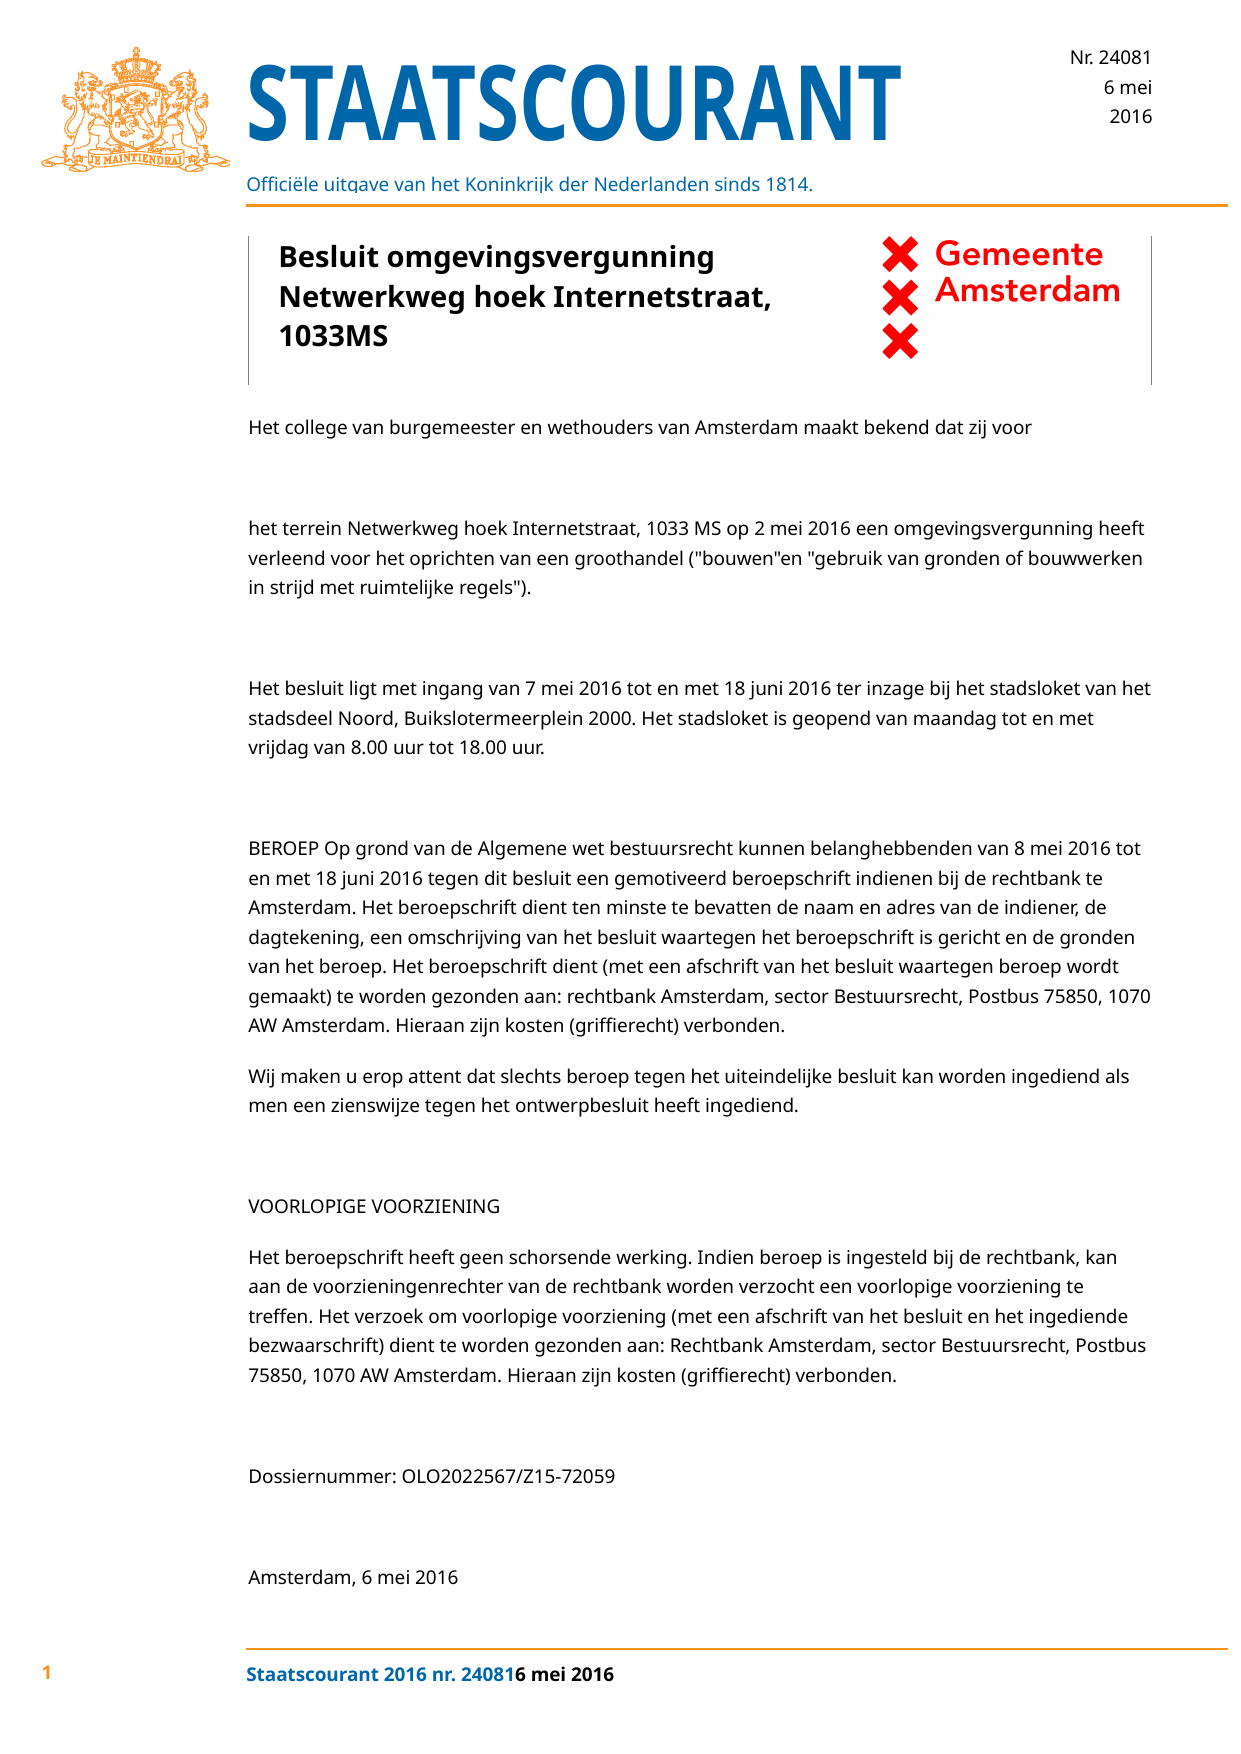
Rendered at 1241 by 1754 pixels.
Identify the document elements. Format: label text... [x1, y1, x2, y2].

text Het college van burgemeester en wethouders van Amsterdam maakt bekend dat zij voor [248, 414, 1152, 440]
text het terrein Netwerkweg hoek Internetstraat, 1033 MS op 2 mei 2016 een omgevingsvergunning heeft verleend voor het oprichten van een groothandel ("bouwen"en "gebruik van gronden of bouwwerken in strijd met ruimtelijke regels"). [248, 515, 1152, 600]
table_header [850, 236, 1151, 385]
text Het beroepschrift heeft geen schorsende werking. Indien beroep is ingesteld bij de rechtbank, kan aan de voorzieningenrechter van de rechtbank worden verzocht een voorlopige voorziening te treffen. Het verzoek om voorlopige voorziening (met een afschrift van het besluit en het ingediende bezwaarschrift) dient te worden gezonden aan: Rechtbank Amsterdam, sector Bestuursrecht, Postbus 75850, 1070 AW Amsterdam. Hieraan zijn kosten (griffierecht) verbonden. [248, 1244, 1152, 1388]
text Wij maken u erop attent dat slechts beroep tegen het uiteindelijke besluit kan worden ingediend als men een zienswijze tegen het ontwerpbesluit heeft ingediend. [248, 1063, 1152, 1118]
text Amsterdam, 6 mei 2016 [248, 1564, 1152, 1589]
text BEROEP Op grond van de Algemene wet bestuursrecht kunnen belanghebbenden van 8 mei 2016 tot en met 18 juni 2016 tegen dit besluit een gemotiveerd beroepschrift indienen bij de rechtbank te Amsterdam. Het beroepschrift dient ten minste te bevatten de naam en adres van de indiener, de dagtekening, een omschrijving van het besluit waartegen het beroepschrift is gericht en de gronden van het beroep. Het beroepschrift dient (met een afschrift van het besluit waartegen beroep wordt gemaakt) te worden gezonden aan: rechtbank Amsterdam, sector Bestuursrecht, Postbus 75850, 1070 AW Amsterdam. Hieraan zijn kosten (griffierecht) verbonden. [248, 835, 1152, 1038]
text Dossiernummer: OLO2022567/Z15-72059 [248, 1463, 1152, 1489]
table_header Besluit omgevingsvergunning Netwerkweg hoek Internetstraat, 1033MS [249, 236, 850, 385]
picture [41, 47, 231, 172]
text Het besluit ligt met ingang van 7 mei 2016 tot en met 18 juni 2016 ter inzage bij het stadsloket van het stadsdeel Noord, Buikslotermeerplein 2000. Het stadsloket is geopend van maandag tot en met vrijdag van 8.00 uur tot 18.00 uur. [248, 675, 1152, 760]
text VOORLOPIGE VOORZIENING [248, 1193, 1152, 1219]
picture [882, 236, 1119, 359]
